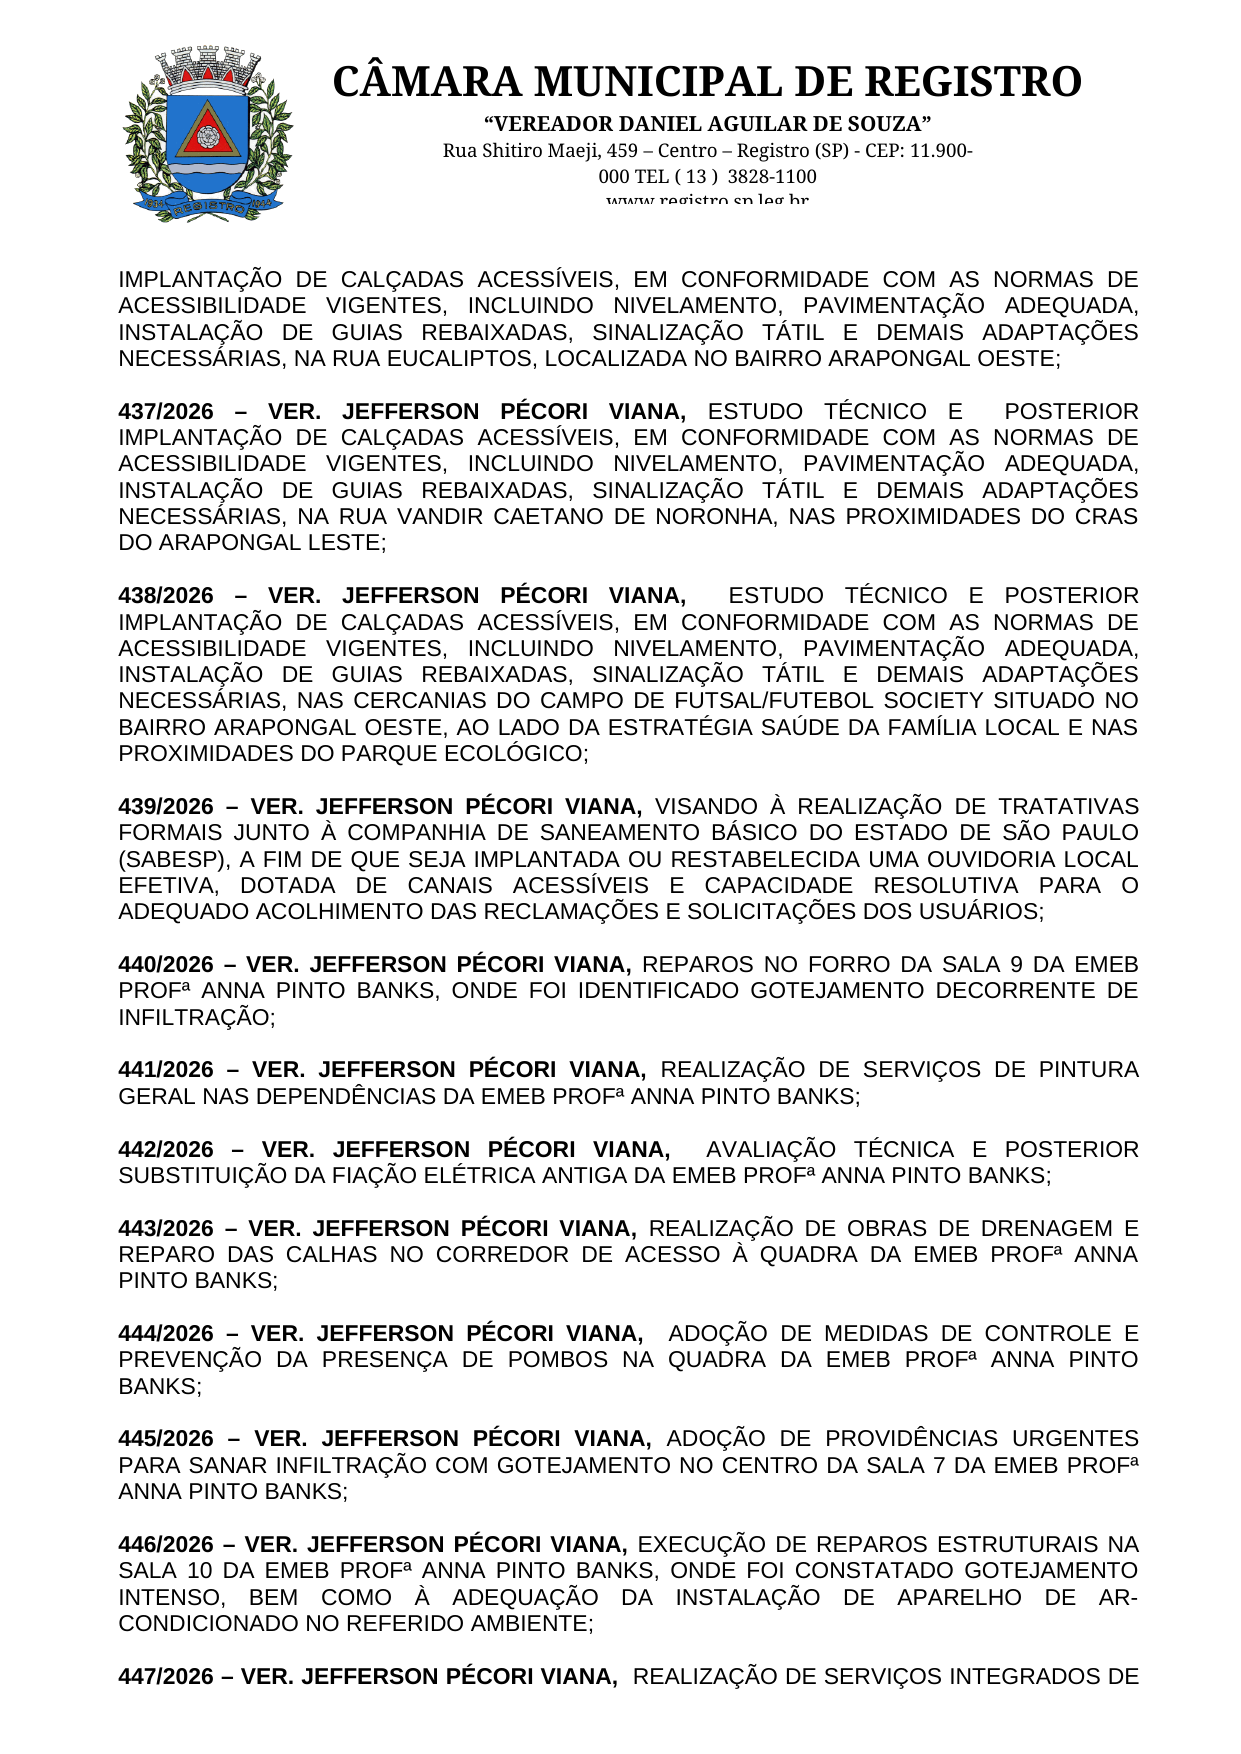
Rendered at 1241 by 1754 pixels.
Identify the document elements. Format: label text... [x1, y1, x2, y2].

text 440/2026 – VER. JEFFERSON PÉCORI VIANA, REPAROS NO FORRO DA SALA 9 DA EMEB PROFª ANNA PINTO BANKS, ONDE FOI IDENTIFICADO GOTEJAMENTO DECORRENTE DE INFILTRAÇÃO; [118, 951, 1140, 1030]
text 441/2026 – VER. JEFFERSON PÉCORI VIANA, REALIZAÇÃO DE SERVIÇOS DE PINTURA GERAL NAS DEPENDÊNCIAS DA EMEB PROFª ANNA PINTO BANKS; [118, 1056, 1140, 1109]
text 437/2026 – VER. JEFFERSON PÉCORI VIANA, ESTUDO TÉCNICO E POSTERIOR IMPLANTAÇÃO DE CALÇADAS ACESSÍVEIS, EM CONFORMIDADE COM AS NORMAS DE ACESSIBILIDADE VIGENTES, INCLUINDO NIVELAMENTO, PAVIMENTAÇÃO ADEQUADA, INSTALAÇÃO DE GUIAS REBAIXADAS, SINALIZAÇÃO TÁTIL E DEMAIS ADAPTAÇÕES NECESSÁRIAS, NA RUA VANDIR CAETANO DE NORONHA, NAS PROXIMIDADES DO CRAS DO ARAPONGAL LESTE; [118, 398, 1140, 556]
text IMPLANTAÇÃO DE CALÇADAS ACESSÍVEIS, EM CONFORMIDADE COM AS NORMAS DE ACESSIBILIDADE VIGENTES, INCLUINDO NIVELAMENTO, PAVIMENTAÇÃO ADEQUADA, INSTALAÇÃO DE GUIAS REBAIXADAS, SINALIZAÇÃO TÁTIL E DEMAIS ADAPTAÇÕES NECESSÁRIAS, NA RUA EUCALIPTOS, LOCALIZADA NO BAIRRO ARAPONGAL OESTE; [118, 266, 1140, 371]
text 445/2026 – VER. JEFFERSON PÉCORI VIANA, ADOÇÃO DE PROVIDÊNCIAS URGENTES PARA SANAR INFILTRAÇÃO COM GOTEJAMENTO NO CENTRO DA SALA 7 DA EMEB PROFª ANNA PINTO BANKS; [118, 1425, 1140, 1504]
text 442/2026 – VER. JEFFERSON PÉCORI VIANA, AVALIAÇÃO TÉCNICA E POSTERIOR SUBSTITUIÇÃO DA FIAÇÃO ELÉTRICA ANTIGA DA EMEB PROFª ANNA PINTO BANKS; [118, 1136, 1140, 1188]
text 439/2026 – VER. JEFFERSON PÉCORI VIANA, VISANDO À REALIZAÇÃO DE TRATATIVAS FORMAIS JUNTO À COMPANHIA DE SANEAMENTO BÁSICO DO ESTADO DE SÃO PAULO (SABESP), A FIM DE QUE SEJA IMPLANTADA OU RESTABELECIDA UMA OUVIDORIA LOCAL EFETIVA, DOTADA DE CANAIS ACESSÍVEIS E CAPACIDADE RESOLUTIVA PARA O ADEQUADO ACOLHIMENTO DAS RECLAMAÇÕES E SOLICITAÇÕES DOS USUÁRIOS; [118, 793, 1140, 925]
text 446/2026 – VER. JEFFERSON PÉCORI VIANA, EXECUÇÃO DE REPAROS ESTRUTURAIS NA SALA 10 DA EMEB PROFª ANNA PINTO BANKS, ONDE FOI CONSTATADO GOTEJAMENTO INTENSO, BEM COMO À ADEQUAÇÃO DA INSTALAÇÃO DE APARELHO DE AR-CONDICIONADO NO REFERIDO AMBIENTE; [118, 1531, 1140, 1636]
text 438/2026 – VER. JEFFERSON PÉCORI VIANA, ESTUDO TÉCNICO E POSTERIOR IMPLANTAÇÃO DE CALÇADAS ACESSÍVEIS, EM CONFORMIDADE COM AS NORMAS DE ACESSIBILIDADE VIGENTES, INCLUINDO NIVELAMENTO, PAVIMENTAÇÃO ADEQUADA, INSTALAÇÃO DE GUIAS REBAIXADAS, SINALIZAÇÃO TÁTIL E DEMAIS ADAPTAÇÕES NECESSÁRIAS, NAS CERCANIAS DO CAMPO DE FUTSAL/FUTEBOL SOCIETY SITUADO NO BAIRRO ARAPONGAL OESTE, AO LADO DA ESTRATÉGIA SAÚDE DA FAMÍLIA LOCAL E NAS PROXIMIDADES DO PARQUE ECOLÓGICO; [118, 582, 1140, 767]
picture [118, 39, 298, 228]
text 447/2026 – VER. JEFFERSON PÉCORI VIANA, REALIZAÇÃO DE SERVIÇOS INTEGRADOS DE [118, 1663, 1140, 1689]
text 443/2026 – VER. JEFFERSON PÉCORI VIANA, REALIZAÇÃO DE OBRAS DE DRENAGEM E REPARO DAS CALHAS NO CORREDOR DE ACESSO À QUADRA DA EMEB PROFª ANNA PINTO BANKS; [118, 1214, 1140, 1294]
text 444/2026 – VER. JEFFERSON PÉCORI VIANA, ADOÇÃO DE MEDIDAS DE CONTROLE E PREVENÇÃO DA PRESENÇA DE POMBOS NA QUADRA DA EMEB PROFª ANNA PINTO BANKS; [118, 1320, 1140, 1399]
